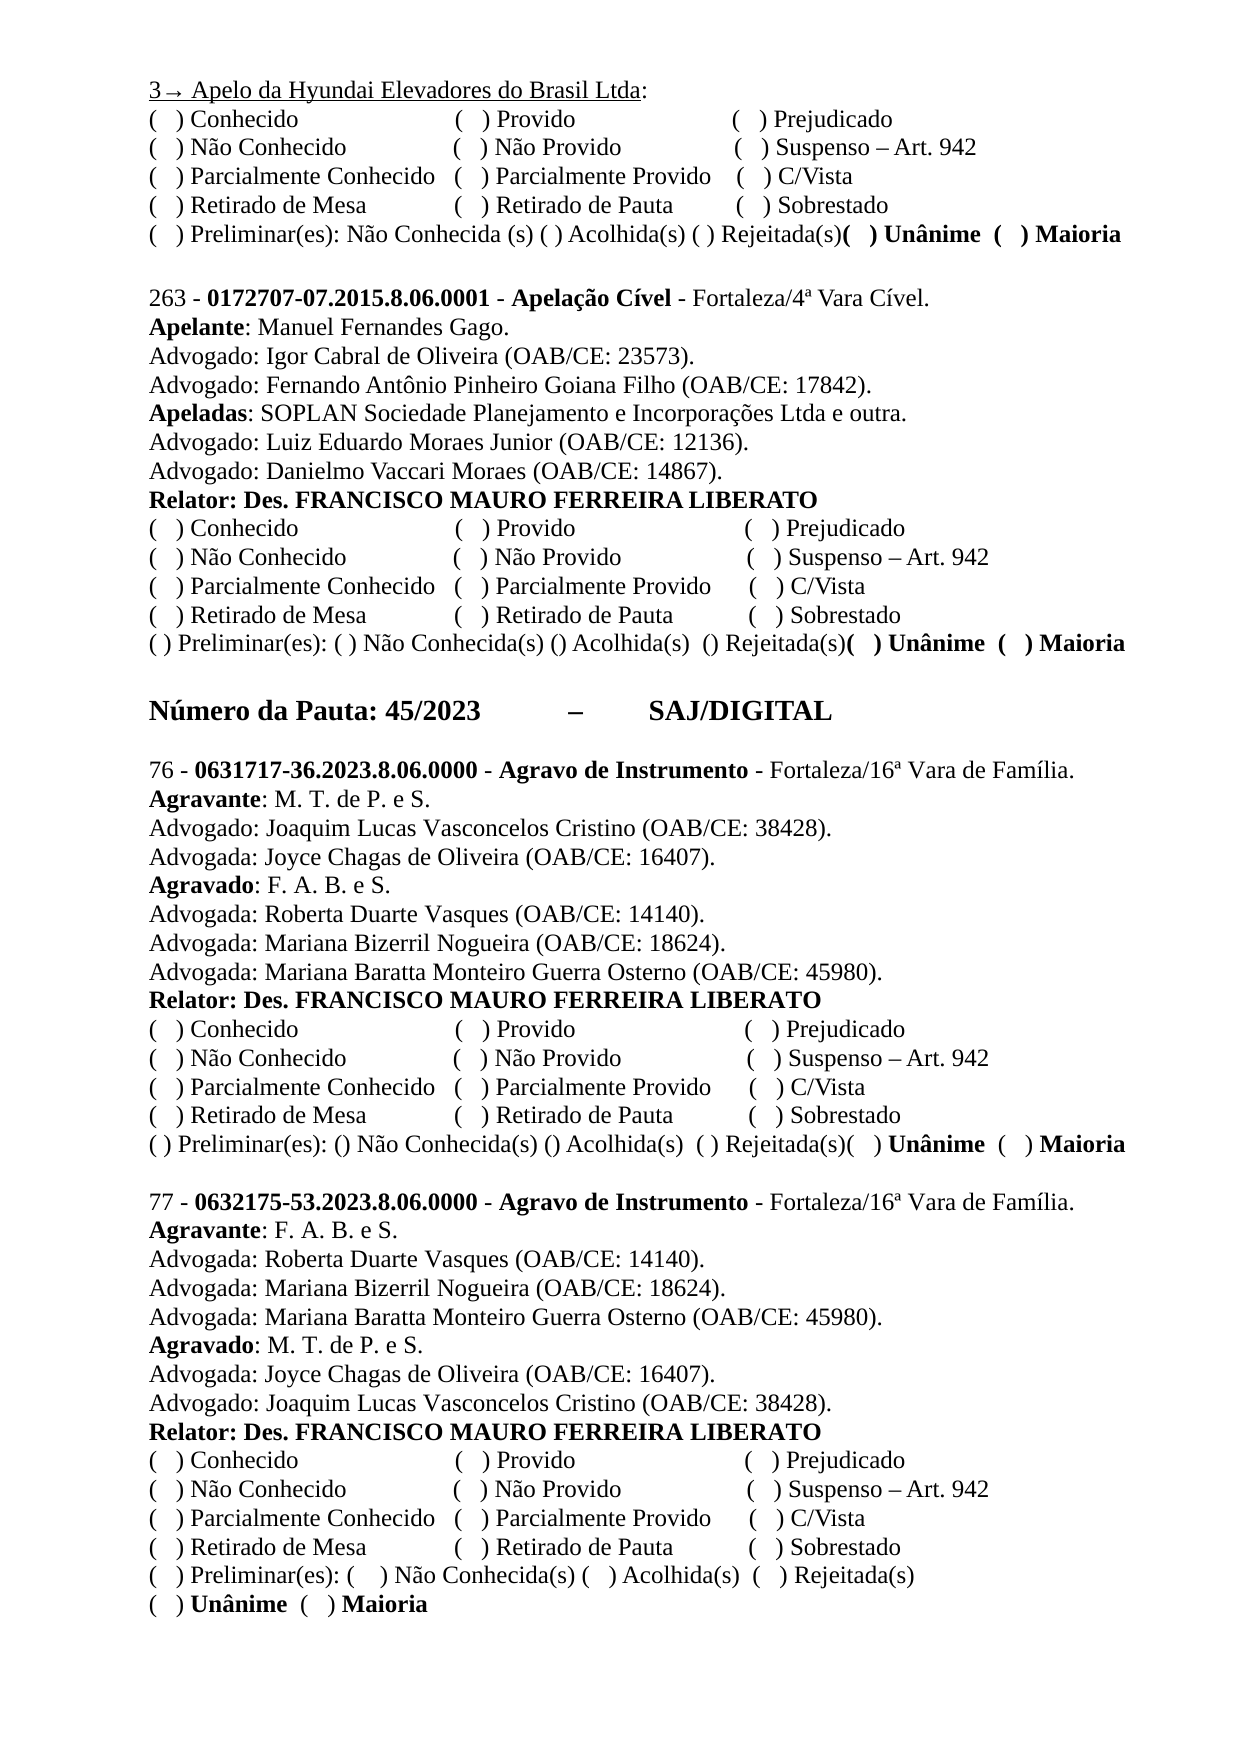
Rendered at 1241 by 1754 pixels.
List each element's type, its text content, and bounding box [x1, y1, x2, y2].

text ( ) Conhecido ( ) Provido ( ) Prejudicado [148, 513, 1141, 542]
text ( ) Parcialmente Conhecido ( ) Parcialmente Provido ( ) C/Vista [148, 1503, 1158, 1532]
text ( ) Preliminar(es): ( ) Não Conhecida(s) () Acolhida(s) () Rejeitada(s)( ) Unânime ( ) Maioria [148, 628, 1158, 657]
text Advogada: Joyce Chagas de Oliveira (OAB/CE: 16407). [148, 1359, 1141, 1388]
text Agravado: M. T. de P. e S. [148, 1330, 1141, 1359]
text Agravante: M. T. de P. e S. [148, 784, 1141, 813]
text Agravado: F. A. B. e S. [148, 870, 1141, 899]
text Advogada: Roberta Duarte Vasques (OAB/CE: 14140). [148, 1244, 1141, 1273]
text ( ) Conhecido ( ) Provido ( ) Prejudicado [148, 104, 1141, 132]
text 3→ Apelo da Hyundai Elevadores do Brasil Ltda: [148, 75, 1141, 104]
text Relator: Des. FRANCISCO MAURO FERREIRA LIBERATO [148, 985, 1141, 1014]
text 263 - 0172707-07.2015.8.06.0001 - Apelação Cível - Fortaleza/4ª Vara Cível. [148, 283, 1140, 312]
text Apeladas: SOPLAN Sociedade Planejamento e Incorporações Ltda e outra. [148, 398, 1140, 427]
text ( ) Parcialmente Conhecido ( ) Parcialmente Provido ( ) C/Vista [148, 571, 1158, 600]
text ( ) Parcialmente Conhecido ( ) Parcialmente Provido ( ) C/Vista [148, 1072, 1158, 1100]
text ( ) Parcialmente Conhecido ( ) Parcialmente Provido ( ) C/Vista [148, 161, 1158, 190]
text 76 - 0631717-36.2023.8.06.0000 - Agravo de Instrumento - Fortaleza/16ª Vara de Família. [148, 755, 1141, 784]
text Advogado: Igor Cabral de Oliveira (OAB/CE: 23573). [148, 341, 1140, 370]
text ( ) Retirado de Mesa ( ) Retirado de Pauta ( ) Sobrestado [148, 1532, 1158, 1560]
text Número da Pauta: 45/2023 – SAJ/DIGITAL [148, 693, 1141, 727]
text Advogado: Luiz Eduardo Moraes Junior (OAB/CE: 12136). [148, 427, 1140, 456]
text ( ) Não Conhecido ( ) Não Provido ( ) Suspenso – Art. 942 [148, 1474, 1158, 1503]
text 77 - 0632175-53.2023.8.06.0000 - Agravo de Instrumento - Fortaleza/16ª Vara de Família. [148, 1187, 1141, 1215]
text ( ) Retirado de Mesa ( ) Retirado de Pauta ( ) Sobrestado [148, 1100, 1158, 1129]
text Advogada: Mariana Baratta Monteiro Guerra Osterno (OAB/CE: 45980). [148, 1302, 1141, 1330]
text ( ) Não Conhecido ( ) Não Provido ( ) Suspenso – Art. 942 [148, 1043, 1158, 1072]
text Advogada: Mariana Bizerril Nogueira (OAB/CE: 18624). [148, 928, 1141, 957]
text ( ) Preliminar(es): () Não Conhecida(s) () Acolhida(s) ( ) Rejeitada(s)( ) Unânime ( ) Maioria [148, 1129, 1158, 1158]
text Advogada: Roberta Duarte Vasques (OAB/CE: 14140). [148, 899, 1141, 928]
text Agravante: F. A. B. e S. [148, 1215, 1141, 1244]
text Advogada: Mariana Baratta Monteiro Guerra Osterno (OAB/CE: 45980). [148, 957, 1141, 985]
text Advogado: Joaquim Lucas Vasconcelos Cristino (OAB/CE: 38428). [148, 813, 1141, 842]
text ( ) Conhecido ( ) Provido ( ) Prejudicado [148, 1445, 1141, 1474]
text Advogada: Joyce Chagas de Oliveira (OAB/CE: 16407). [148, 842, 1141, 870]
text ( ) Retirado de Mesa ( ) Retirado de Pauta ( ) Sobrestado [148, 600, 1158, 628]
text ( ) Preliminar(es): ( ) Não Conhecida(s) ( ) Acolhida(s) ( ) Rejeitada(s) [148, 1560, 1158, 1589]
text Advogada: Mariana Bizerril Nogueira (OAB/CE: 18624). [148, 1273, 1141, 1302]
text ( ) Retirado de Mesa ( ) Retirado de Pauta ( ) Sobrestado [148, 190, 1158, 219]
text ( ) Não Conhecido ( ) Não Provido ( ) Suspenso – Art. 942 [148, 132, 1158, 161]
text Relator: Des. FRANCISCO MAURO FERREIRA LIBERATO [148, 1417, 1141, 1445]
text Relator: Des. FRANCISCO MAURO FERREIRA LIBERATO [148, 485, 1140, 513]
text Apelante: Manuel Fernandes Gago. [148, 312, 1140, 341]
text Advogado: Fernando Antônio Pinheiro Goiana Filho (OAB/CE: 17842). [148, 370, 1140, 398]
text ( ) Conhecido ( ) Provido ( ) Prejudicado [148, 1014, 1141, 1043]
text ( ) Unânime ( ) Maioria [148, 1589, 1158, 1618]
text ( ) Não Conhecido ( ) Não Provido ( ) Suspenso – Art. 942 [148, 542, 1158, 571]
text Advogado: Danielmo Vaccari Moraes (OAB/CE: 14867). [148, 456, 1140, 485]
text ( ) Preliminar(es): Não Conhecida (s) ( ) Acolhida(s) ( ) Rejeitada(s)( ) Unânime ( ) Maioria [148, 219, 1158, 247]
text Advogado: Joaquim Lucas Vasconcelos Cristino (OAB/CE: 38428). [148, 1388, 1141, 1417]
